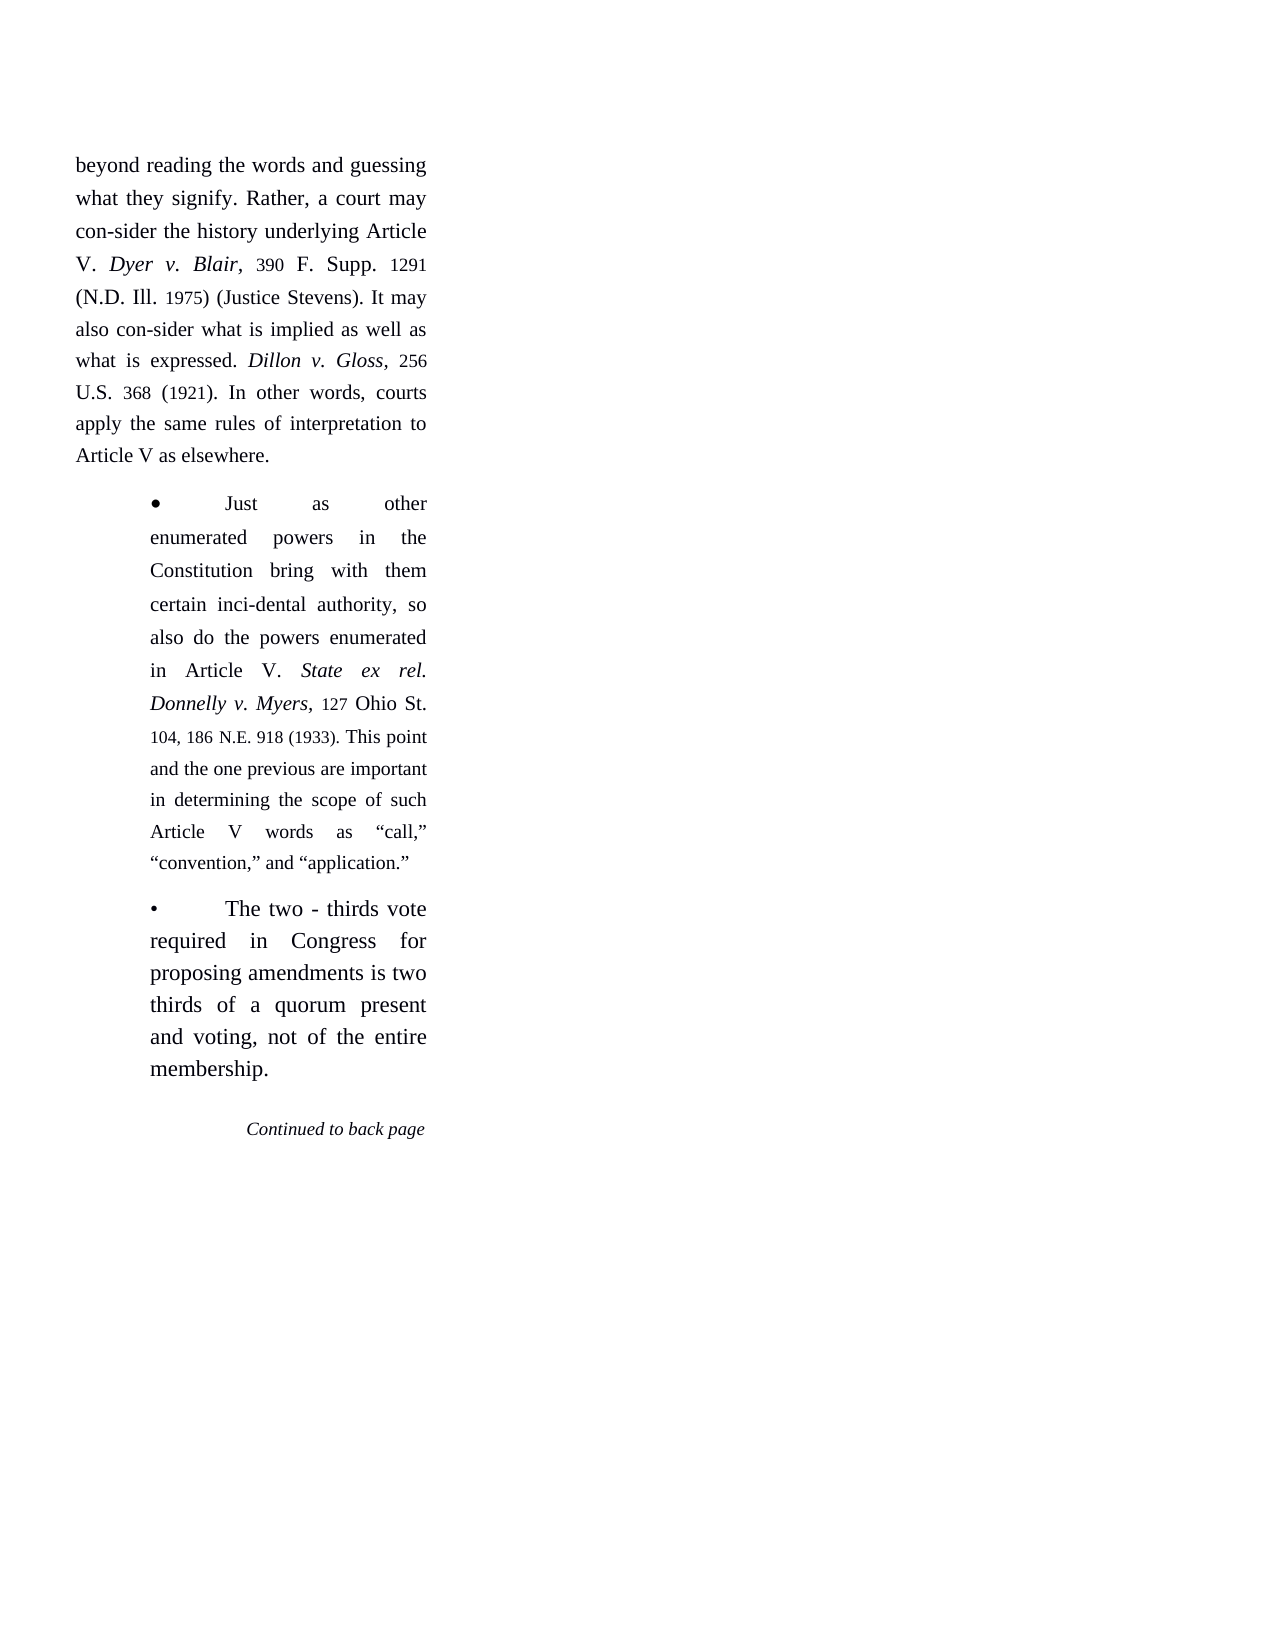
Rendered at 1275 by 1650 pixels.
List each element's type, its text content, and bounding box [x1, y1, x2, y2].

text Continued to back page [246, 1118, 427, 1140]
list Just as other enumerated powers in the Constitution bring with them certain inci-dental authority, so also do the powers enumerated in Article V. State ex rel. Donnelly v. Myers, 127 Ohio St. 104, 186 N.E. 918 (1933). This point and the one previous are important in determining the scope of such Article V words as “call,” “convention,” and “application.” [150, 488, 427, 874]
list The two - thirds vote required in Congress for proposing amendments is two thirds of a quorum present and voting, not of the entire membership. [150, 895, 427, 1081]
text beyond reading the words and guessing what they signify. Rather, a court may con-sider the history underlying Article V. Dyer v. Blair, 390 F. Supp. 1291 (N.D. Ill. 1975) (Justice Stevens). It may also con-sider what is implied as well as what is expressed. Dillon v. Gloss, 256 U.S. 368 (1921). In other words, courts apply the same rules of interpretation to Article V as elsewhere. [75, 152, 427, 467]
